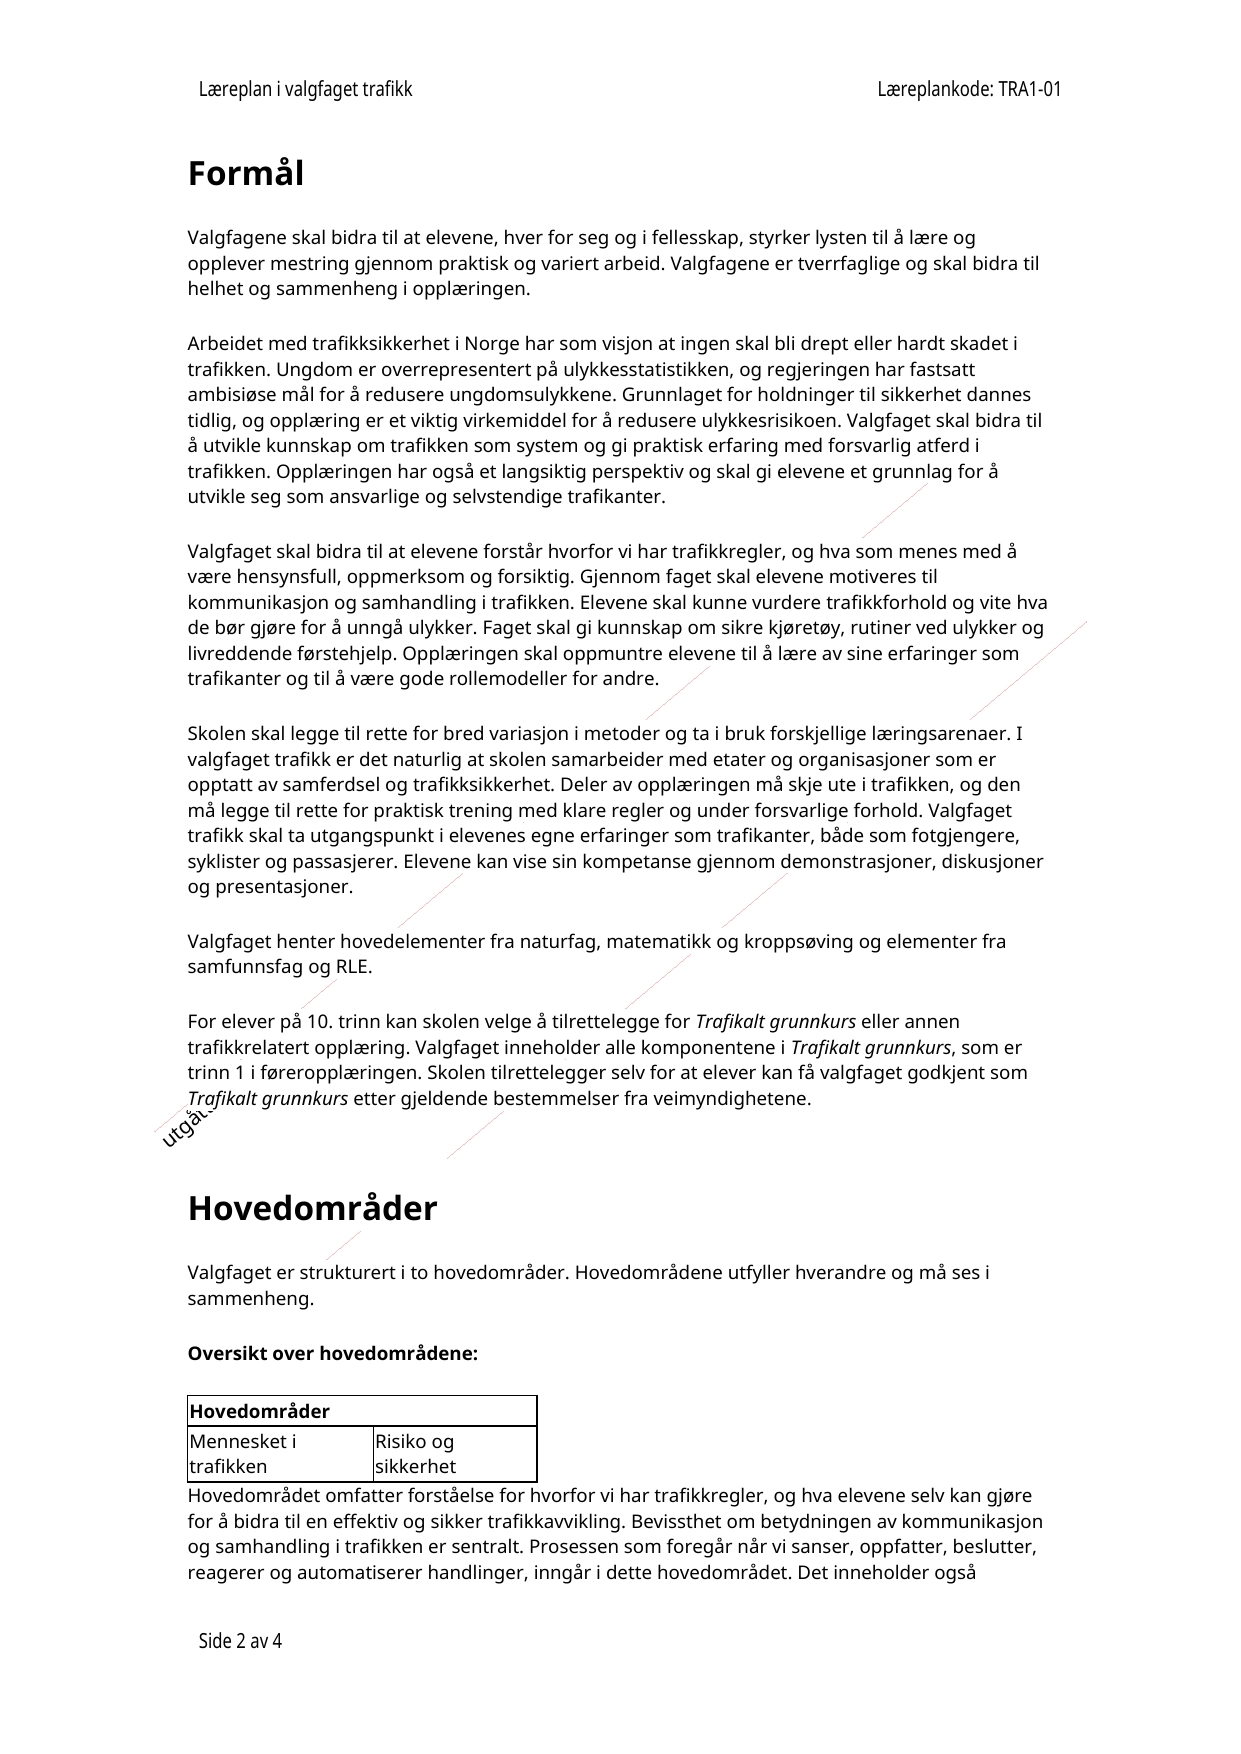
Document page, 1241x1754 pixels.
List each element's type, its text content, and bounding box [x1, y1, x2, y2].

text Arbeidet med trafikksikkerhet i Norge har som visjon at ingen skal bli drept eller hardt skadet i trafikken. Ungdom er overrepresentert på ulykkesstatistikken, og regjeringen har fastsatt ambisiøse mål for å redusere ungdomsulykkene. Grunnlaget for holdninger til sikkerhet dannes tidlig, og opplæring er et viktig virkemiddel for å redusere ulykkesrisikoen. Valgfaget skal bidra til å utvikle kunnskap om trafikken som system og gi praktisk erfaring med forsvarlig atferd i trafikken. Opplæringen har også et langsiktig perspektiv og skal gi elevene et grunnlag for å utvikle seg som ansvarlige og selvstendige trafikanter. [187, 330, 1053, 509]
text Oversikt over hovedområdene: [478, 1340, 1053, 1365]
subtitle Formål [313, 150, 1053, 195]
text Valgfaget skal bidra til at elevene forstår hvorfor vi har trafikkregler, og hva som menes med å være hensynsfull, oppmerksom og forsiktig. Gjennom faget skal elevene motiveres til kommunikasjon og samhandling i trafikken. Elevene skal kunne vurdere trafikkforhold og vite hva de bør gjøre for å unngå ulykker. Faget skal gi kunnskap om sikre kjøretøy, rutiner ved ulykker og livreddende førstehjelp. Opplæringen skal oppmuntre elevene til å lære av sine erfaringer som trafikanter og til å være gode rollemodeller for andre. [681, 538, 1053, 691]
subtitle Hovedområder [447, 1140, 467, 1157]
text Skolen skal legge til rette for bred variasjon i metoder og ta i bruk forskjellige læringsarenaer. I valgfaget trafikk er det naturlig at skolen samarbeider med etater og organisasjoner som er opptatt av samferdsel og trafikksikkerhet. Deler av opplæringen må skje ute i trafikken, og den må legge til rette for praktisk trening med klare regler og under forsvarlige forhold. Valgfaget trafikk skal ta utgangspunkt i elevenes egne erfaringer som trafikanter, både som fotgjengere, syklister og passasjerer. Elevene kan vise sin kompetanse gjennom demonstrasjoner, diskusjoner og presentasjoner. [187, 833, 461, 899]
text Valgfaget henter hovedelementer fra naturfag, matematikk og kroppsøving og elementer fra samfunnsfag og RLE. [373, 954, 689, 979]
text Valgfagene skal bidra til at elevene, hver for seg og i fellesskap, styrker lysten til å lære og opplever mestring gjennom praktisk og variert arbeid. Valgfagene er tverrfaglige og skal bidra til helhet og sammenheng i opplæringen. [187, 224, 1053, 301]
text Skolen skal legge til rette for bred variasjon i metoder og ta i bruk forskjellige læringsarenaer. I valgfaget trafikk er det naturlig at skolen samarbeider med etater og organisasjoner som er opptatt av samferdsel og trafikksikkerhet. Deler av opplæringen må skje ute i trafikken, og den må legge til rette for praktisk trening med klare regler og under forsvarlige forhold. Valgfaget trafikk skal ta utgangspunkt i elevenes egne erfaringer som trafikanter, både som fotgjengere, syklister og passasjerer. Elevene kan vise sin kompetanse gjennom demonstrasjoner, diskusjoner og presentasjoner. [758, 720, 1053, 899]
text For elever på 10. trinn kan skolen velge å tilrettelegge for Trafikalt grunnkurs eller annen trafikkrelatert opplæring. Valgfaget inneholder alle komponentene i Trafikalt grunnkurs, som er trinn 1 i føreropplæringen. Skolen tilrettelegger selv for at elever kan få valgfaget godkjent som Trafikalt grunnkurs etter gjeldende bestemmelser fra veimyndighetene. [566, 1008, 1053, 1111]
subtitle Hovedområder [447, 1140, 1053, 1231]
text Valgfaget henter hovedelementer fra naturfag, matematikk og kroppsøving og elementer fra samfunnsfag og RLE. [662, 928, 1053, 979]
text Valgfaget er strukturert i to hovedområder. Hovedområdene utfyller hverandre og må ses i sammenheng. [319, 1260, 1053, 1311]
